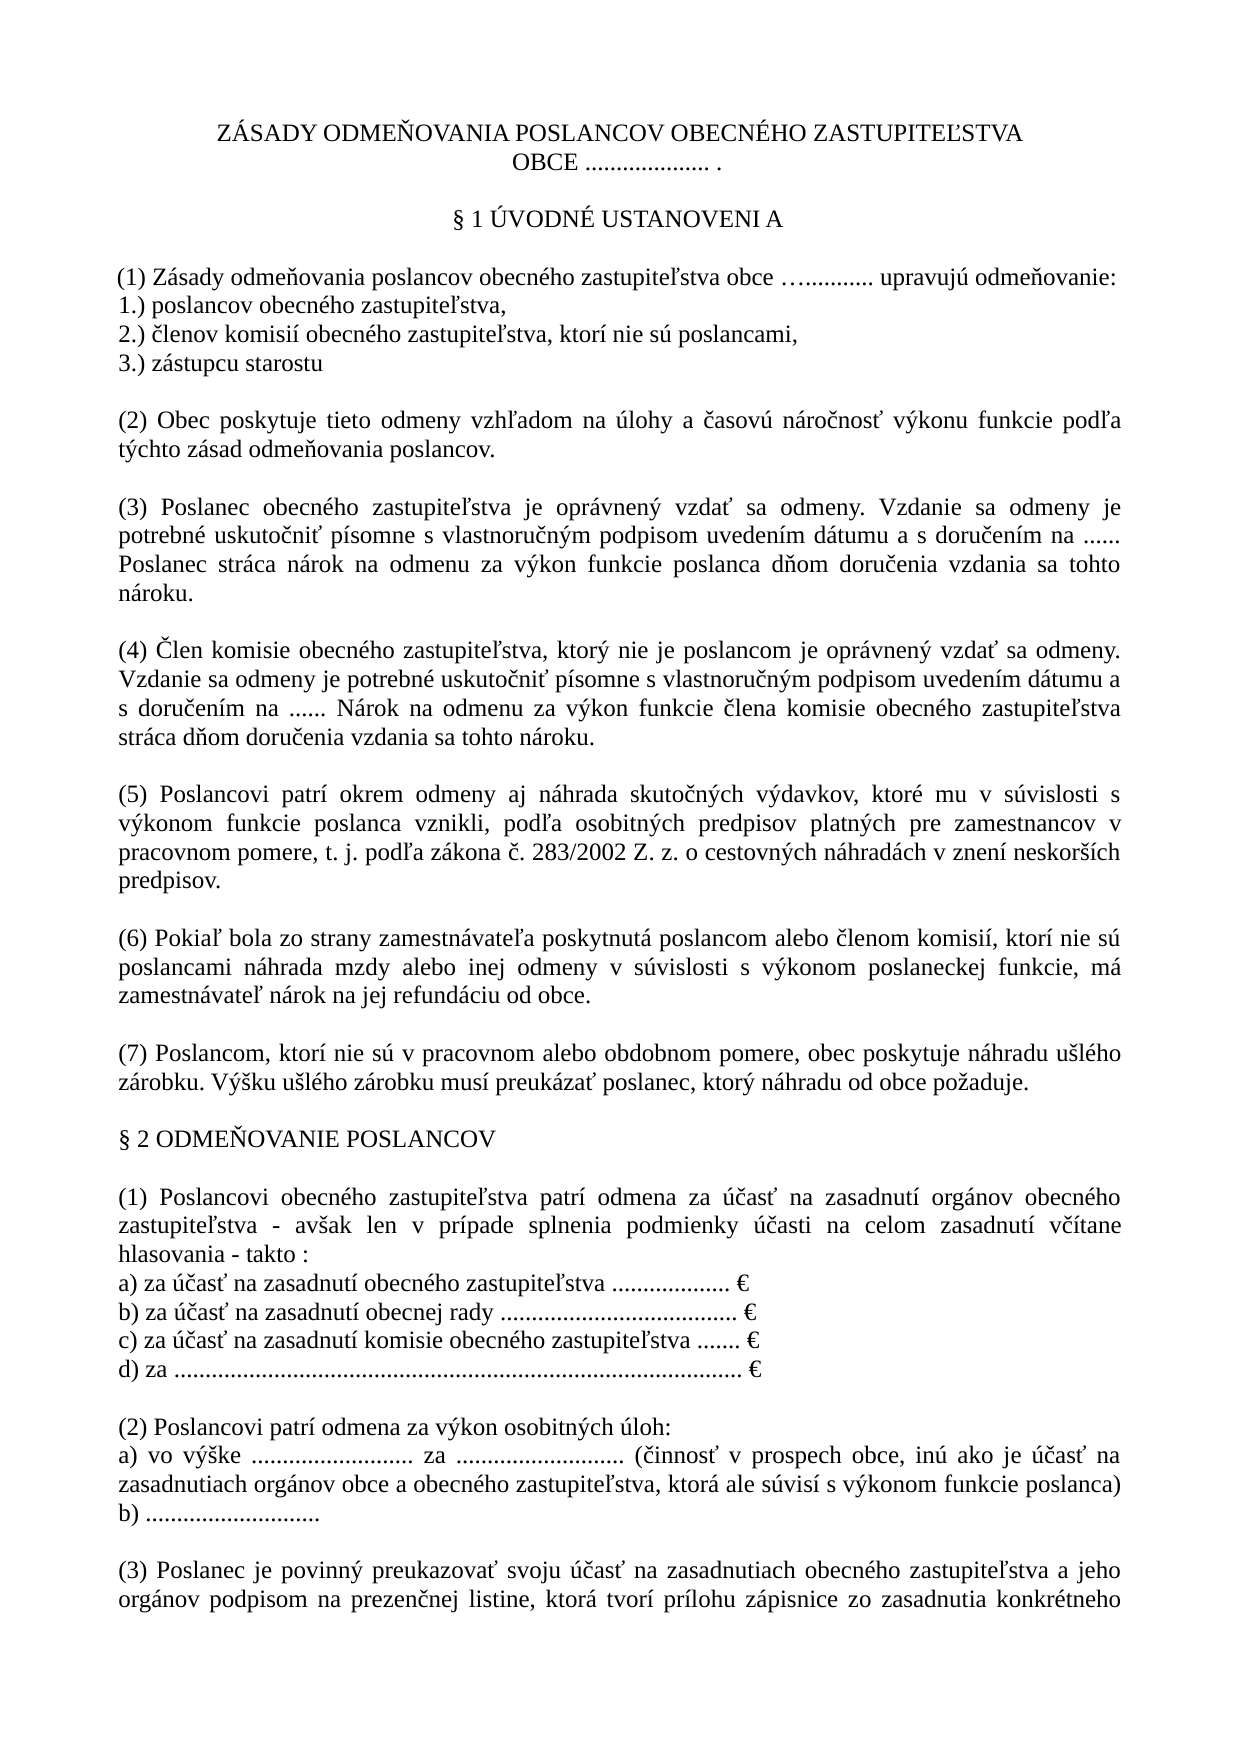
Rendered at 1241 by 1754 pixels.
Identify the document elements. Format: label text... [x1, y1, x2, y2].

text a) vo výške .......................... za ........................... (činnosť v prospech obce, inú ako je účasť na zasadnutiach orgánov obce a obecného zastupiteľstva, ktorá ale súvisí s výkonom funkcie poslanca) b) ............................ [118, 1441, 1122, 1527]
text § 1 ÚVODNÉ USTANOVENI A [118, 204, 1122, 233]
text ZÁSADY ODMEŇOVANIA POSLANCOV OBECNÉHO ZASTUPITEĽSTVA OBCE .................... . [118, 118, 1122, 176]
text (3) Poslanec obecného zastupiteľstva je oprávnený vzdať sa odmeny. Vzdanie sa odmeny je potrebné uskutočniť písomne s vlastnoručným podpisom uvedením dátumu a s doručením na ...... Poslanec stráca nárok na odmenu za výkon funkcie poslanca dňom doručenia vzdania sa tohto nároku. [118, 492, 1122, 607]
text (1) Poslancovi obecného zastupiteľstva patrí odmena za účasť na zasadnutí orgánov obecného zastupiteľstva - avšak len v prípade splnenia podmienky účasti na celom zasadnutí včítane hlasovania - takto : [118, 1182, 1122, 1268]
text (3) Poslanec je povinný preukazovať svoju účasť na zasadnutiach obecného zastupiteľstva a jeho orgánov podpisom na prezenčnej listine, ktorá tvorí prílohu zápisnice zo zasadnutia konkrétneho [118, 1556, 1122, 1613]
text (6) Pokiaľ bola zo strany zamestnávateľa poskytnutá poslancom alebo členom komisií, ktorí nie sú poslancami náhrada mzdy alebo inej odmeny v súvislosti s výkonom poslaneckej funkcie, má zamestnávateľ nárok na jej refundáciu od obce. [118, 923, 1122, 1009]
text 1.) poslancov obecného zastupiteľstva, [118, 291, 1122, 319]
text 3.) zástupcu starostu [118, 348, 1122, 377]
text 2.) členov komisií obecného zastupiteľstva, ktorí nie sú poslancami, [118, 319, 1122, 348]
text c) za účasť na zasadnutí komisie obecného zastupiteľstva ....... € [118, 1326, 1122, 1354]
text (2) Obec poskytuje tieto odmeny vzhľadom na úlohy a časovú náročnosť výkonu funkcie podľa týchto zásad odmeňovania poslancov. [118, 406, 1122, 463]
text d) za ........................................................................................... € [118, 1354, 1122, 1383]
text (4) Člen komisie obecného zastupiteľstva, ktorý nie je poslancom je oprávnený vzdať sa odmeny. Vzdanie sa odmeny je potrebné uskutočniť písomne s vlastnoručným podpisom uvedením dátumu a s doručením na ...... Nárok na odmenu za výkon funkcie člena komisie obecného zastupiteľstva stráca dňom doručenia vzdania sa tohto nároku. [118, 636, 1122, 751]
text § 2 ODMEŇOVANIE POSLANCOV [118, 1124, 1122, 1153]
text a) za účasť na zasadnutí obecného zastupiteľstva ................... € [118, 1268, 1122, 1297]
text (1) Zásady odmeňovania poslancov obecného zastupiteľstva obce …........... upravujú odmeňovanie: [117, 262, 1122, 291]
text (5) Poslancovi patrí okrem odmeny aj náhrada skutočných výdavkov, ktoré mu v súvislosti s výkonom funkcie poslanca vznikli, podľa osobitných predpisov platných pre zamestnancov v pracovnom pomere, t. j. podľa zákona č. 283/2002 Z. z. o cestovných náhradách v znení neskorších predpisov. [118, 779, 1122, 894]
text (7) Poslancom, ktorí nie sú v pracovnom alebo obdobnom pomere, obec poskytuje náhradu ušlého zárobku. Výšku ušlého zárobku musí preukázať poslanec, ktorý náhradu od obce požaduje. [118, 1038, 1122, 1096]
text (2) Poslancovi patrí odmena za výkon osobitných úloh: [118, 1412, 1122, 1441]
text b) za účasť na zasadnutí obecnej rady ...................................... € [118, 1297, 1122, 1326]
